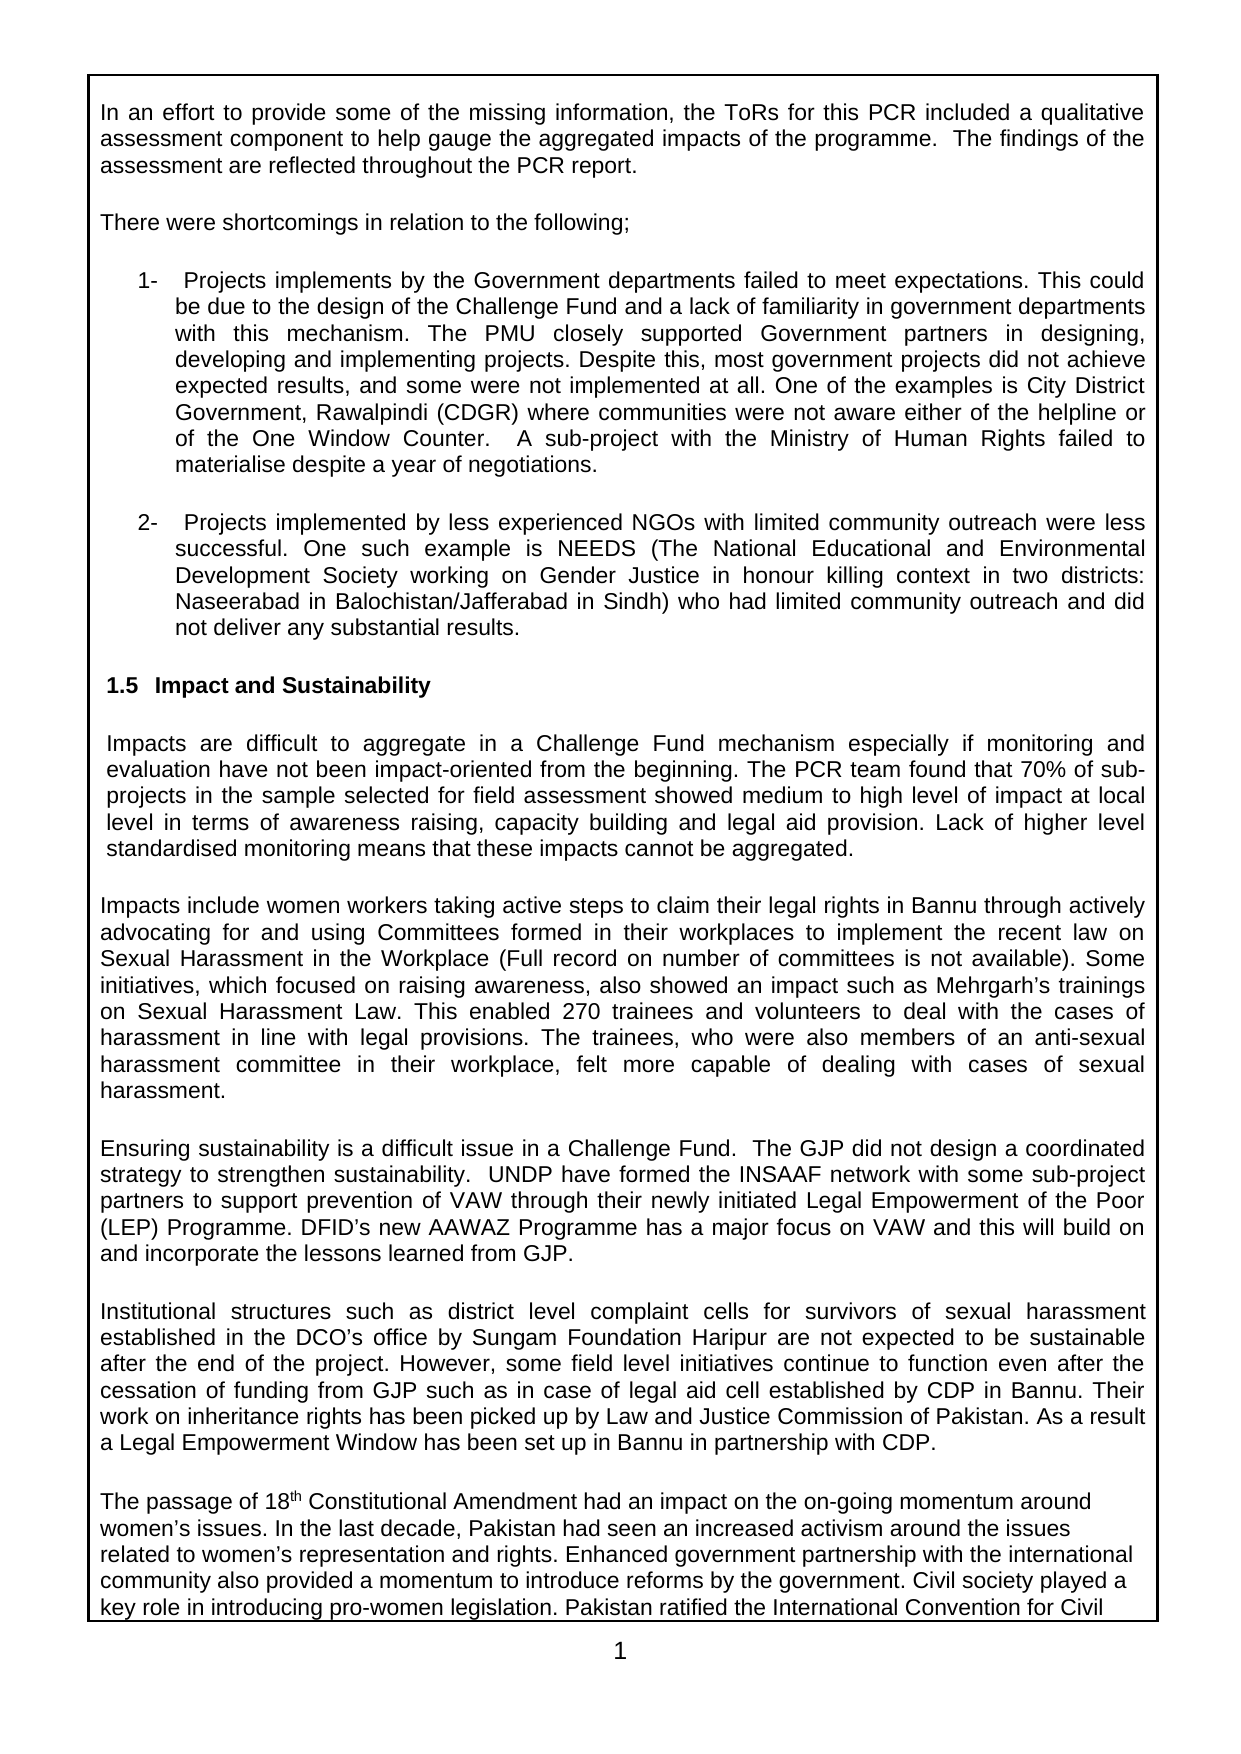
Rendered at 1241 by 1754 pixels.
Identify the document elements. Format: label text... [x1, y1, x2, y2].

table_cell In an effort to provide some of the missing information, the ToRs for this PCR included a qualitative assessment component to help gauge the aggregated impacts of the programme. The findings of the assessment are reflected throughout the PCR report. There were shortcomings in relation to the following; Projects implements by the Government departments failed to meet expectations. This could be due to the design of the Challenge Fund and a lack of familiarity in government departments with this mechanism. The PMU closely supported Government partners in designing, developing and implementing projects. Despite this, most government projects did not achieve expected results, and some were not implemented at all. One of the examples is City District Government, Rawalpindi (CDGR) where communities were not aware either of the helpline or of the One Window Counter. A sub-project with the Ministry of Human Rights failed to materialise despite a year of negotiations. Projects implemented by less experienced NGOs with limited community outreach were less successful. One such example is NEEDS (The National Educational and Environmental Development Society working on Gender Justice in honour killing context in two districts: Naseerabad in Balochistan/Jafferabad in Sindh) who had limited community outreach and did not deliver any substantial results. Impact and Sustainability Impacts are difficult to aggregate in a Challenge Fund mechanism especially if monitoring and evaluation have not been impact-oriented from the beginning. The PCR team found that 70% of sub-projects in the sample selected for field assessment showed medium to high level of impact at local level in terms of awareness raising, capacity building and legal aid provision. Lack of higher level standardised monitoring means that these impacts cannot be aggregated. Impacts include women workers taking active steps to claim their legal rights in Bannu through actively advocating for and using Committees formed in their workplaces to implement the recent law on Sexual Harassment in the Workplace (Full record on number of committees is not available). Some initiatives, which focused on raising awareness, also showed an impact such as Mehrgarh’s trainings on Sexual Harassment Law. This enabled 270 trainees and volunteers to deal with the cases of harassment in line with legal provisions. The trainees, who were also members of an anti-sexual harassment committee in their workplace, felt more capable of dealing with cases of sexual harassment. Ensuring sustainability is a difficult issue in a Challenge Fund. The GJP did not design a coordinated strategy to strengthen sustainability. UNDP have formed the INSAAF network with some sub-project partners to support prevention of VAW through their newly initiated Legal Empowerment of the Poor (LEP) Programme. DFID’s new AAWAZ Programme has a major focus on VAW and this will build on and incorporate the lessons learned from GJP. Institutional structures such as district level complaint cells for survivors of sexual harassment established in the DCO’s office by Sungam Foundation Haripur are not expected to be sustainable after the end of the project. However, some field level initiatives continue to function even after the cessation of funding from GJP such as in case of legal aid cell established by CDP in Bannu. Their work on inheritance rights has been picked up by Law and Justice Commission of Pakistan. As a result a Legal Empowerment Window has been set up in Bannu in partnership with CDP. The passage of 18th Constitutional Amendment had an impact on the on-going momentum around women’s issues. In the last decade, Pakistan had seen an increased activism around the issues related to women’s representation and rights. Enhanced government partnership with the international community also provided a momentum to introduce reforms by the government. Civil society played a key role in introducing pro-women legislation. Pakistan ratified the International Convention for Civil [90, 76, 1156, 1620]
